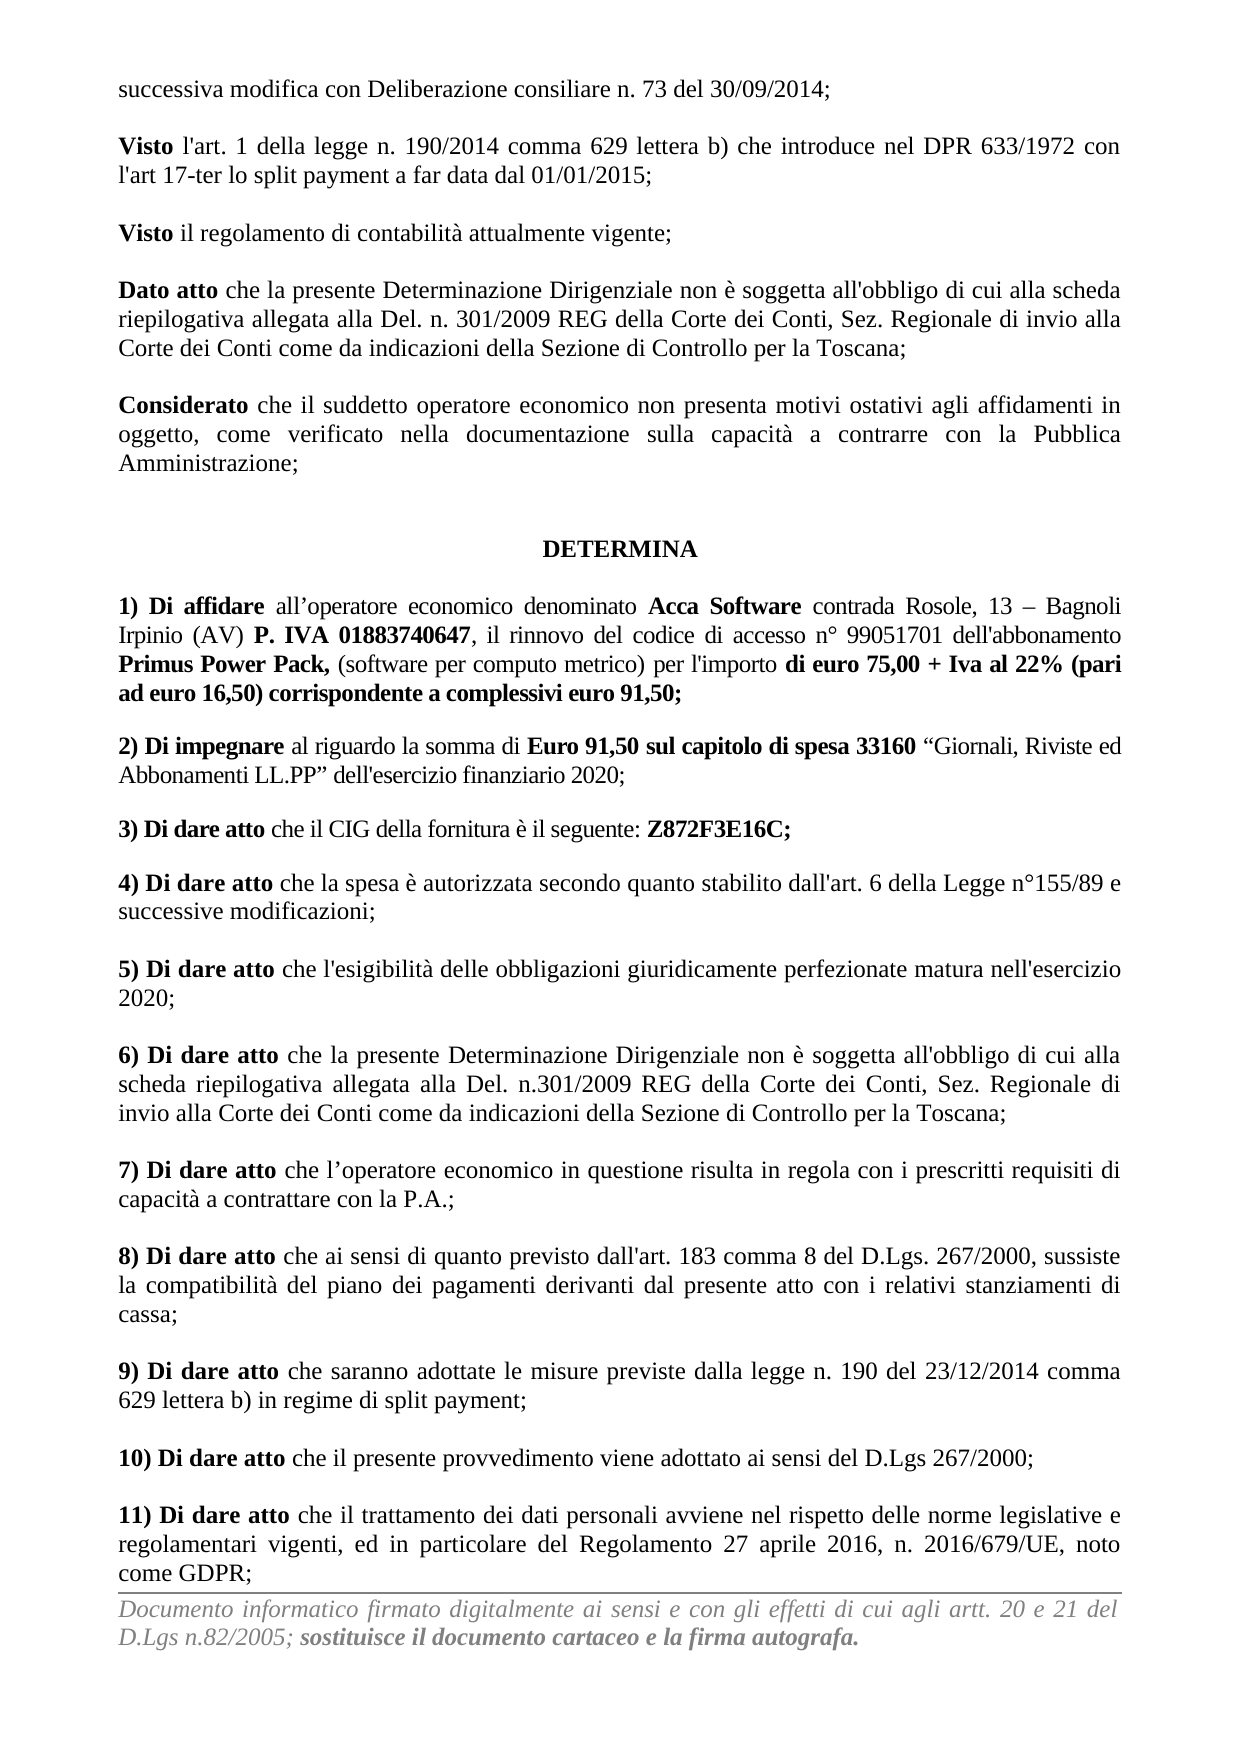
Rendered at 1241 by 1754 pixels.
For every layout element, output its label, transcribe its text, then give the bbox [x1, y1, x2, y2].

list 4) Di dare atto che la spesa è autorizzata secondo quanto stabilito dall'art. 6 della Legge n°155/89 e successive modificazioni; [118, 868, 1122, 925]
list 10) Di dare atto che il presente provvedimento viene adottato ai sensi del D.Lgs 267/2000; [118, 1443, 1122, 1471]
list 8) Di dare atto che ai sensi di quanto previsto dall'art. 183 comma 8 del D.Lgs. 267/2000, sussiste la compatibilità del piano dei pagamenti derivanti dal presente atto con i relativi stanziamenti di cassa; [118, 1241, 1122, 1328]
list 9) Di dare atto che saranno adottate le misure previste dalla legge n. 190 del 23/12/2014 comma 629 lettera b) in regime di split payment; [118, 1356, 1122, 1414]
list 11) Di dare atto che il trattamento dei dati personali avviene nel rispetto delle norme legislative e regolamentari vigenti, ed in particolare del Regolamento 27 aprile 2016, n. 2016/679/UE, noto come GDPR; [118, 1500, 1122, 1586]
list 5) Di dare atto che l'esigibilità delle obbligazioni giuridicamente perfezionate matura nell'esercizio 2020; [118, 954, 1122, 1011]
list 3) Di dare atto che il CIG della fornitura è il seguente: Z872F3E16C; [118, 814, 1122, 843]
text Considerato che il suddetto operatore economico non presenta motivi ostativi agli affidamenti in oggetto, come verificato nella documentazione sulla capacità a contrarre con la Pubblica Amministrazione; [118, 390, 1122, 476]
list 6) Di dare atto che la presente Determinazione Dirigenziale non è soggetta all'obbligo di cui alla scheda riepilogativa allegata alla Del. n.301/2009 REG della Corte dei Conti, Sez. Regionale di invio alla Corte dei Conti come da indicazioni della Sezione di Controllo per la Toscana; [118, 1040, 1122, 1126]
text 1) Di affidare all’operatore economico denominato Acca Software contrada Rosole, 13 – Bagnoli Irpinio (AV) P. IVA 01883740647, il rinnovo del codice di accesso n° 99051701 dell'abbonamento Primus Power Pack, (software per computo metrico) per l'importo di euro 75,00 + Iva al 22% (pari ad euro 16,50) corrispondente a complessivi euro 91,50; [118, 591, 1122, 706]
text Dato atto che la presente Determinazione Dirigenziale non è soggetta all'obbligo di cui alla scheda riepilogativa allegata alla Del. n. 301/2009 REG della Corte dei Conti, Sez. Regionale di invio alla Corte dei Conti come da indicazioni della Sezione di Controllo per la Toscana; [118, 275, 1122, 361]
text Visto il regolamento di contabilità attualmente vigente; [118, 218, 1122, 246]
text Visto l'art. 1 della legge n. 190/2014 comma 629 lettera b) che introduce nel DPR 633/1972 con l'art 17-ter lo split payment a far data dal 01/01/2015; [118, 131, 1122, 189]
text successiva modifica con Deliberazione consiliare n. 73 del 30/09/2014; [118, 74, 1122, 103]
list 7) Di dare atto che l’operatore economico in questione risulta in regola con i prescritti requisiti di capacità a contrattare con la P.A.; [118, 1155, 1122, 1213]
text 2) Di impegnare al riguardo la somma di Euro 91,50 sul capitolo di spesa 33160 “Giornali, Riviste ed Abbonamenti LL.PP” dell'esercizio finanziario 2020; [118, 731, 1122, 789]
text DETERMINA [118, 534, 1122, 563]
